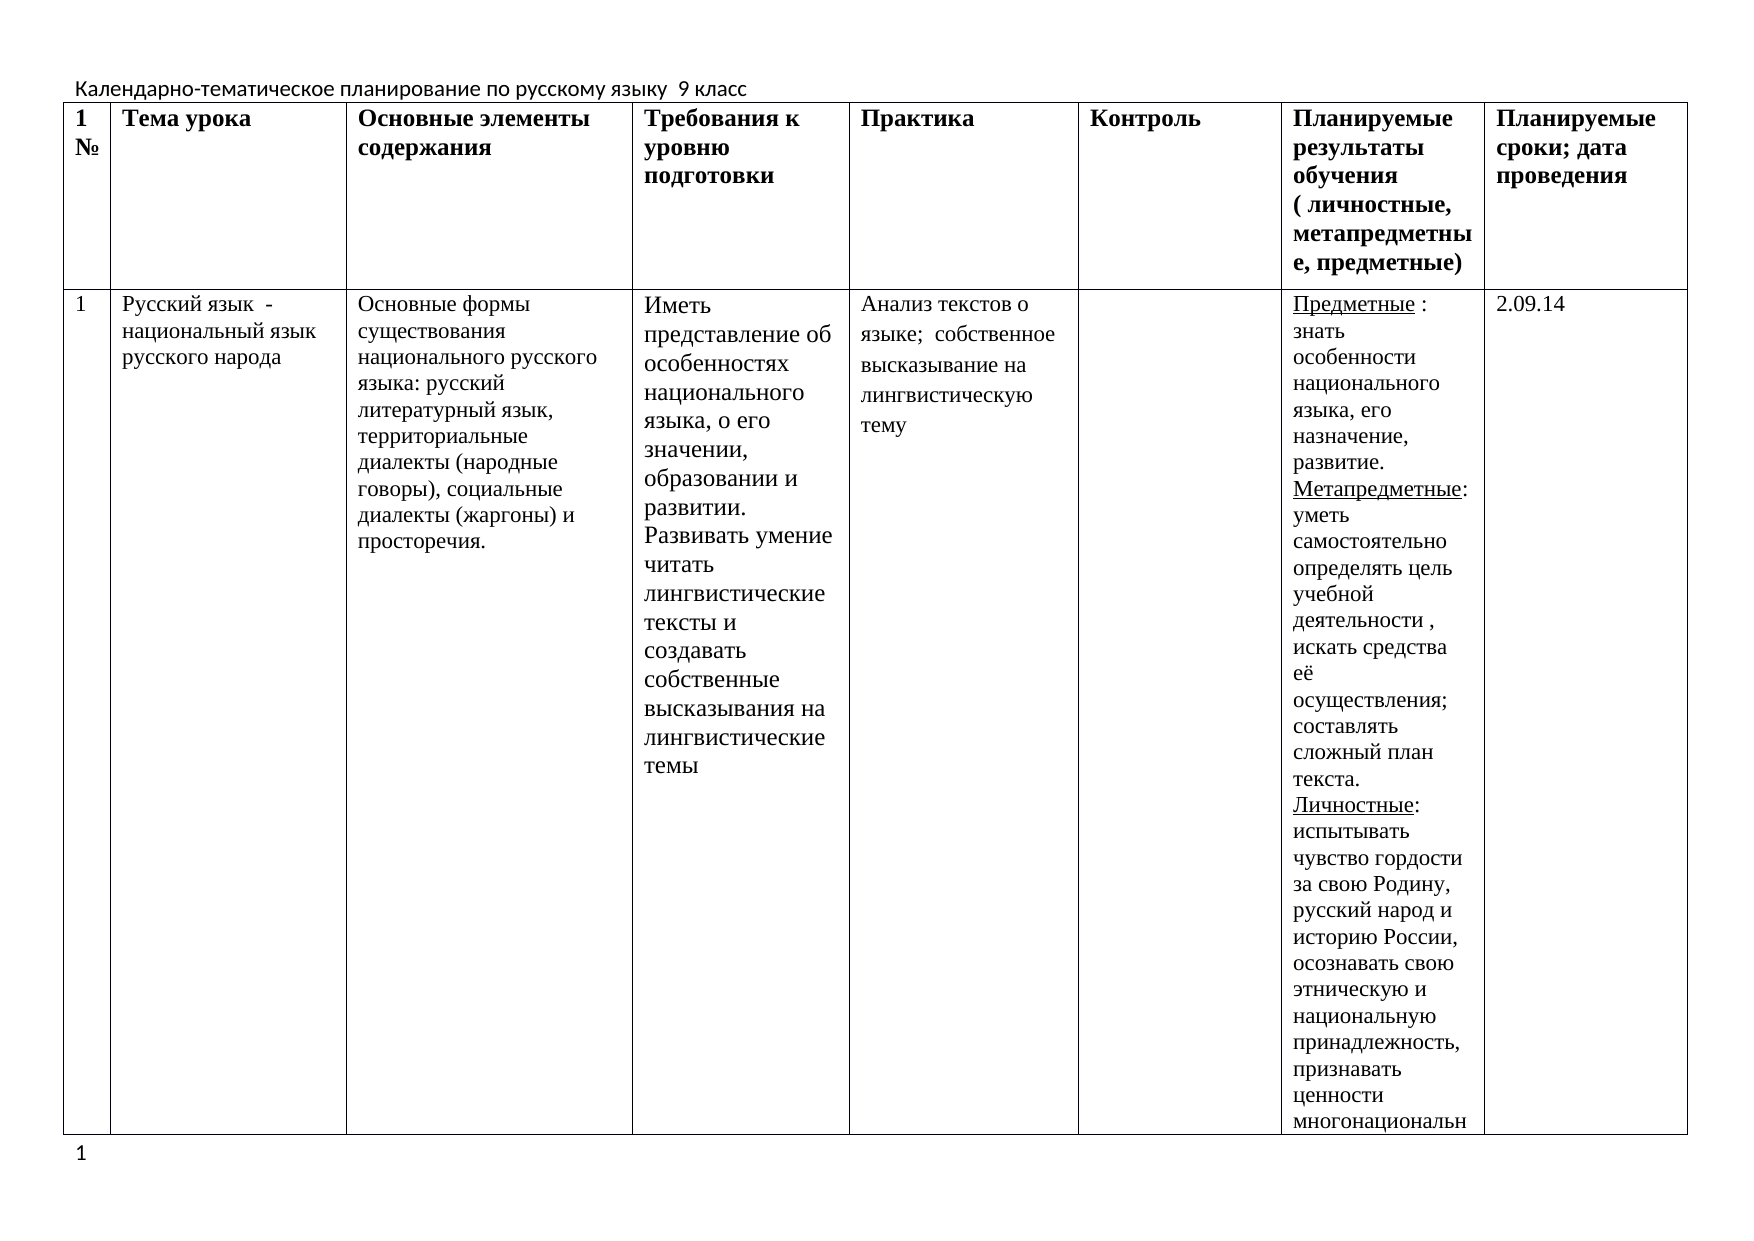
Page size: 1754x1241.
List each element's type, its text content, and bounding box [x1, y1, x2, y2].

table_cell Анализ текстов о языке; собственное высказывание на лингвистическую тему [850, 290, 1078, 1134]
table_header Практика [850, 103, 1078, 289]
table_cell Основные формы существования национального русского языка: русский литературный язык, территориальные диалекты (народные говоры), социальные диалекты (жаргоны) и просторечия. [347, 290, 632, 1134]
table_header 1№ [64, 103, 110, 289]
table_header Основные элементы содержания [347, 103, 632, 289]
table_cell 1 [64, 290, 110, 1134]
table_cell 2.09.14 [1485, 290, 1687, 1134]
table_cell Иметь представление об особенностях национального языка, о его значении, образовании и развитии. Развивать умение читать лингвистические тексты и создавать собственные высказывания на лингвистические темы [633, 290, 849, 1134]
table_header Тема урока [111, 103, 346, 289]
table_cell Предметные : знать особенности национального языка, его назначение, развитие. Метапредметные:уметь самостоятельно определять цель учебной деятельности , искать средства её осуществления; составлять сложный план текста. Личностные: испытывать чувство гордости за свою Родину, русский народ и историю России, осознавать свою этническую и национальную принадлежность, признавать ценности многонациональн [1282, 290, 1484, 1134]
table_cell Русский язык - национальный язык русского народа [111, 290, 346, 1134]
table_header Требования к уровню подготовки [633, 103, 849, 289]
table_header Контроль [1079, 103, 1281, 289]
table_header Планируемые результаты обучения ( личностные, метапредметные, предметные) [1282, 103, 1484, 289]
table_cell [1079, 290, 1281, 1134]
table_header Планируемые сроки; дата проведения [1485, 103, 1687, 289]
